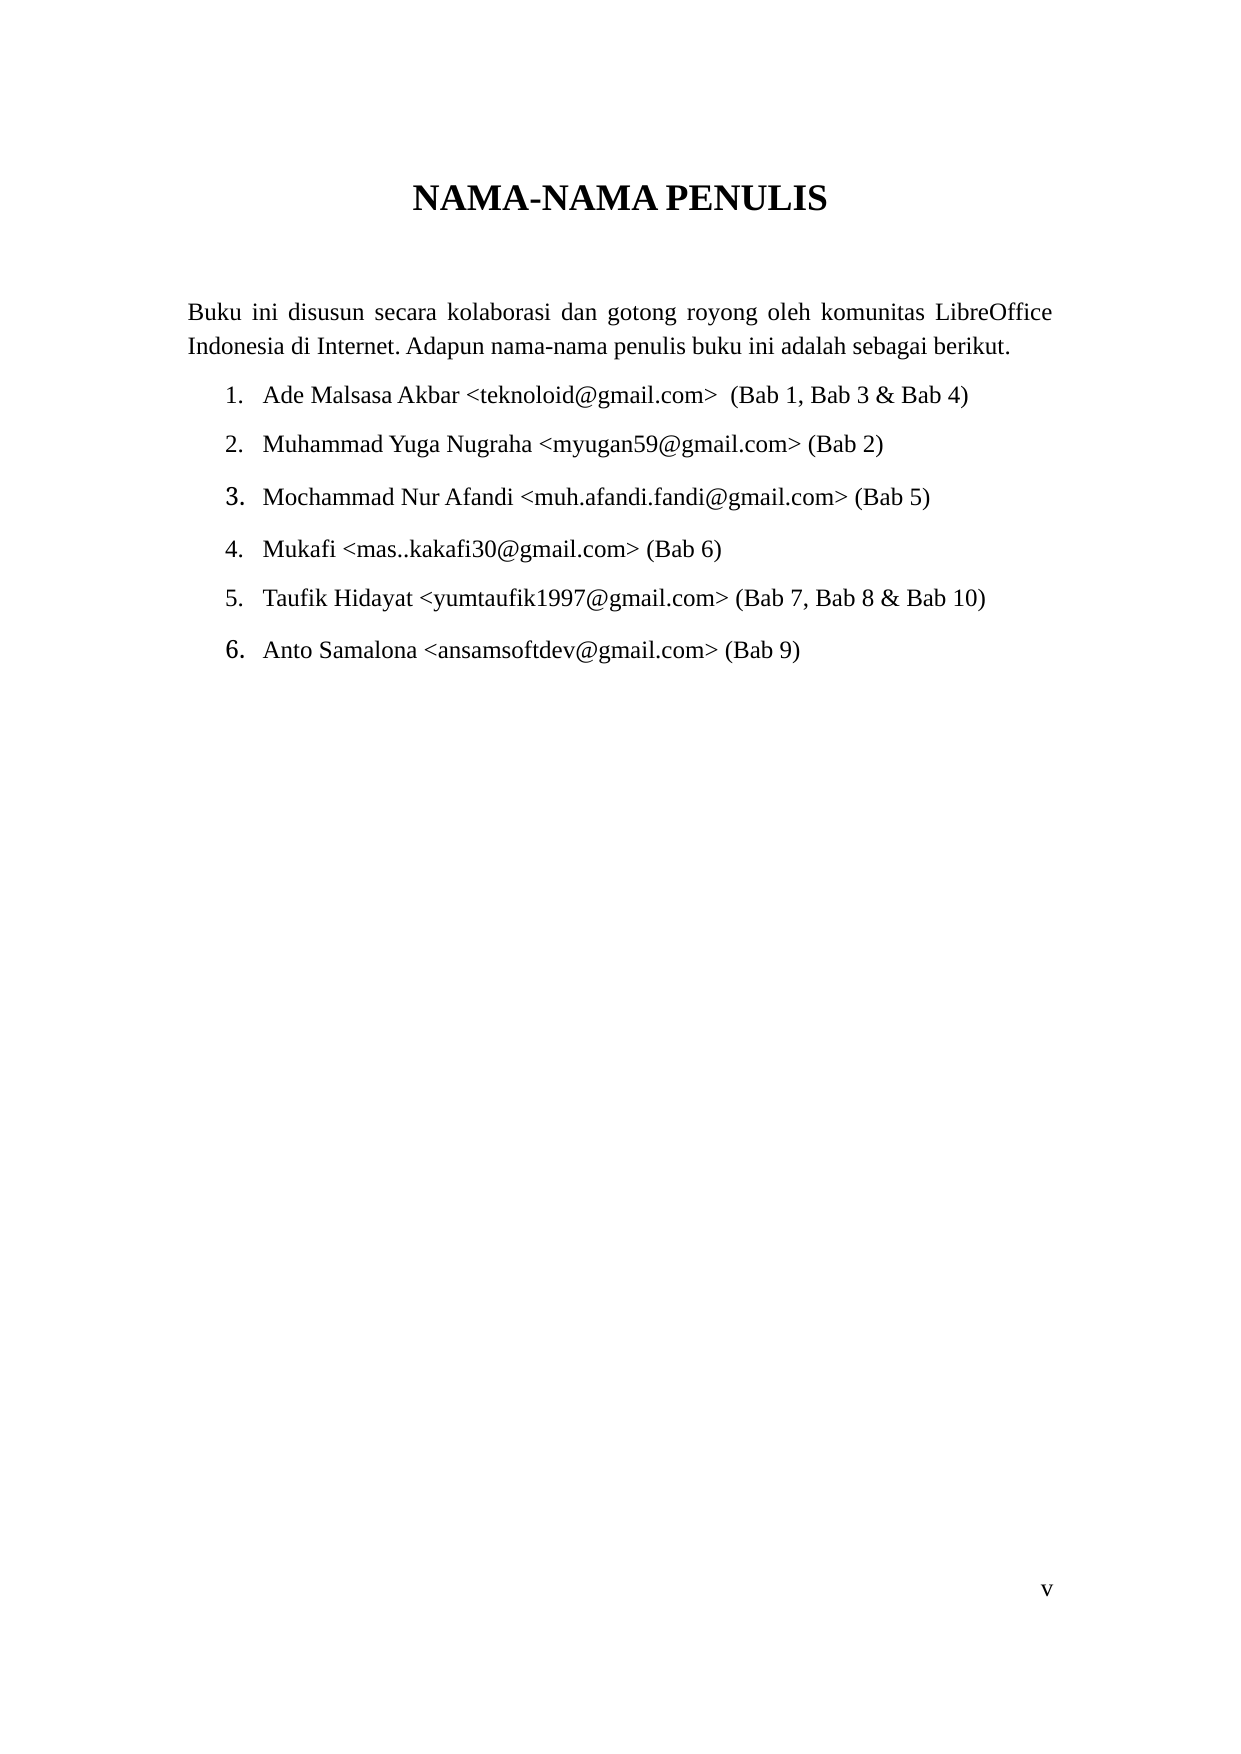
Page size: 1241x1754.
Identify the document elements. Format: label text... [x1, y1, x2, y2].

subtitle NAMA-NAMA PENULIS [187, 175, 1053, 218]
list Mukafi <mas..kakafi30@gmail.com> (Bab 6) [225, 534, 1053, 563]
list Anto Samalona <ansamsoftdev@gmail.com> (Bab 9) [225, 632, 1053, 666]
list Ade Malsasa Akbar <teknoloid@gmail.com> (Bab 1, Bab 3 & Bab 4) [225, 380, 1053, 409]
list Muhammad Yuga Nugraha <myugan59@gmail.com> (Bab 2) [225, 429, 1053, 458]
list Mochammad Nur Afandi <muh.afandi.fandi@gmail.com> (Bab 5) [225, 478, 1053, 513]
text Buku ini disusun secara kolaborasi dan gotong royong oleh komunitas LibreOffice Indonesia di Internet. Adapun nama-nama penulis buku ini adalah sebagai berikut. [187, 297, 1053, 360]
list Taufik Hidayat <yumtaufik1997@gmail.com> (Bab 7, Bab 8 & Bab 10) [225, 583, 1053, 612]
